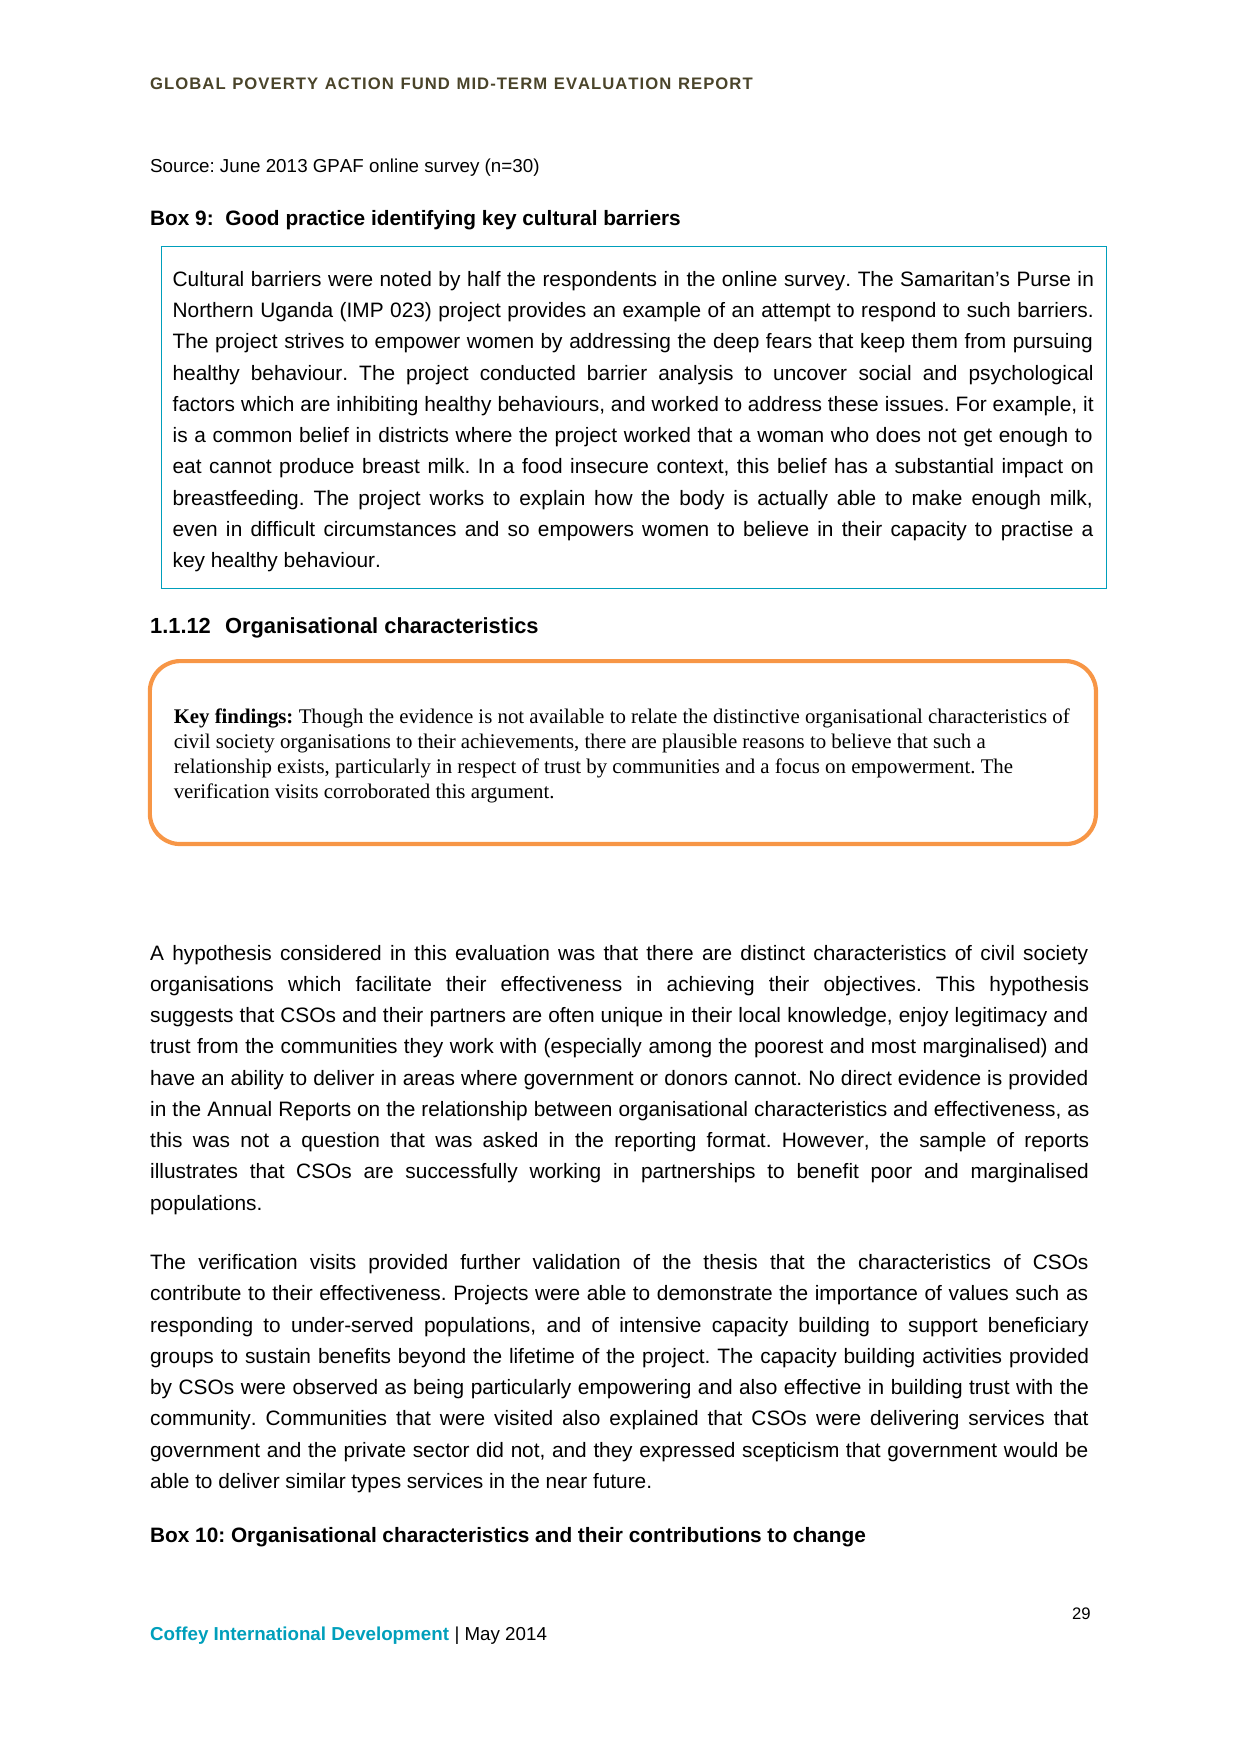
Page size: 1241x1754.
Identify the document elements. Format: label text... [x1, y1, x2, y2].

text Box 10: Organisational characteristics and their contributions to change [150, 1521, 1090, 1547]
text Source: June 2013 GPAF online survey (n=30) [150, 150, 1090, 176]
table_header Cultural barriers were noted by half the respondents in the online survey. The Samaritan’s Purse in Northern Uganda (IMP 023) project provides an example of an attempt to respond to such barriers. The project strives to empower women by addressing the deep fears that keep them from pursuing healthy behaviour. The project conducted barrier analysis to uncover social and psychological factors which are inhibiting healthy behaviours, and worked to address these issues. For example, it is a common belief in districts where the project worked that a woman who does not get enough to eat cannot produce breast milk. In a food insecure context, this belief has a substantial impact on breastfeeding. The project works to explain how the body is actually able to make enough milk, even in difficult circumstances and so empowers women to believe in their capacity to practise a key healthy behaviour. [162, 247, 1106, 588]
text A hypothesis considered in this evaluation was that there are distinct characteristics of civil society organisations which facilitate their effectiveness in achieving their objectives. This hypothesis suggests that CSOs and their partners are often unique in their local knowledge, enjoy legitimacy and trust from the communities they work with (especially among the poorest and most marginalised) and have an ability to deliver in areas where government or donors cannot. No direct evidence is provided in the Annual Reports on the relationship between organisational characteristics and effectiveness, as this was not a question that was asked in the reporting format. However, the sample of reports illustrates that CSOs are successfully working in partnerships to benefit poor and marginalised populations. [150, 933, 1090, 1214]
text The verification visits provided further validation of the thesis that the characteristics of CSOs contribute to their effectiveness. Projects were able to demonstrate the importance of values such as responding to under-served populations, and of intensive capacity building to support beneficiary groups to sustain benefits beyond the lifetime of the project. The capacity building activities provided by CSOs were observed as being particularly empowering and also effective in building trust with the community. Communities that were visited also explained that CSOs were delivering services that government and the private sector did not, and they expressed scepticism that government would be able to deliver similar types services in the near future. [150, 1243, 1090, 1493]
subtitle Organisational characteristics [150, 612, 1090, 638]
text Box 9: Good practice identifying key cultural barriers [150, 204, 1090, 230]
